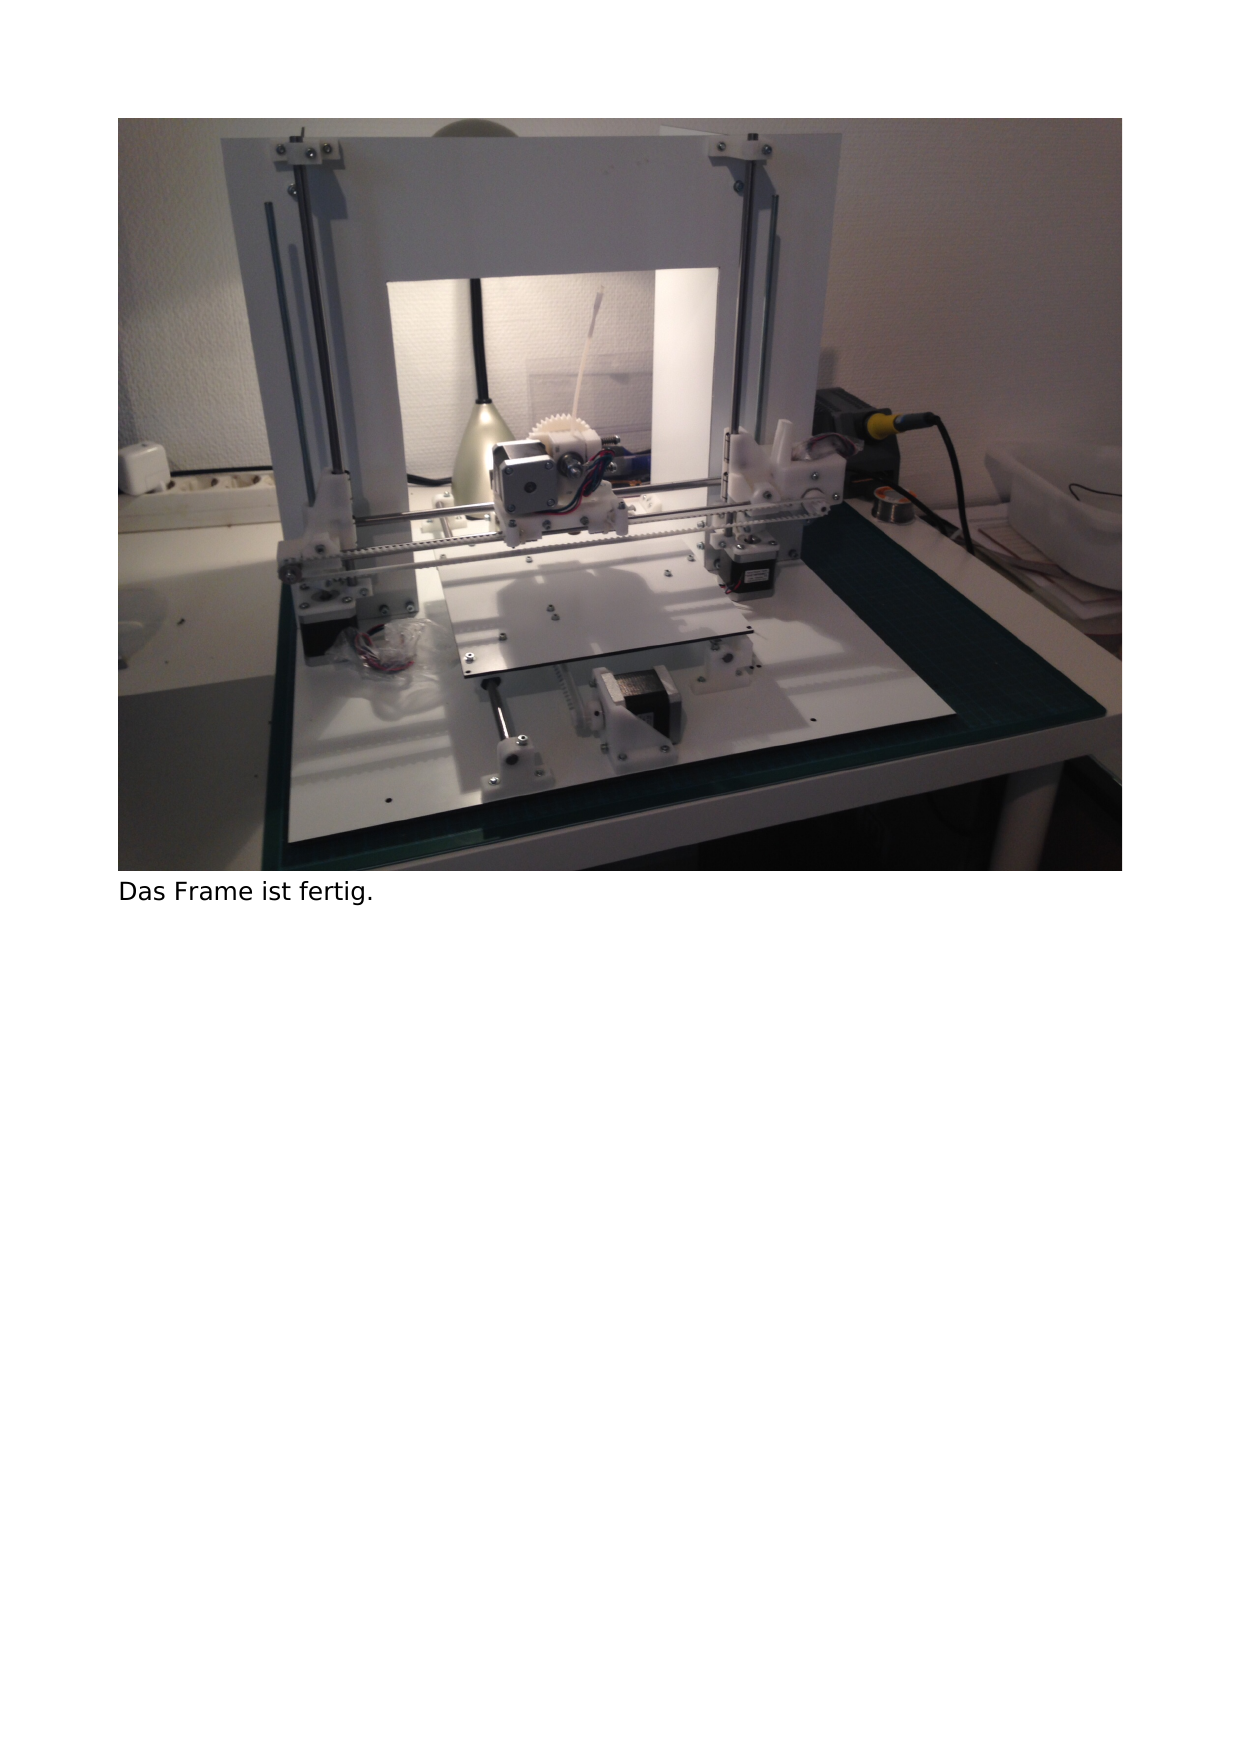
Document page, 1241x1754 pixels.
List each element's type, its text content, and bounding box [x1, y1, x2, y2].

picture [118, 118, 1123, 871]
text Das Frame ist fertig. [118, 871, 1122, 906]
